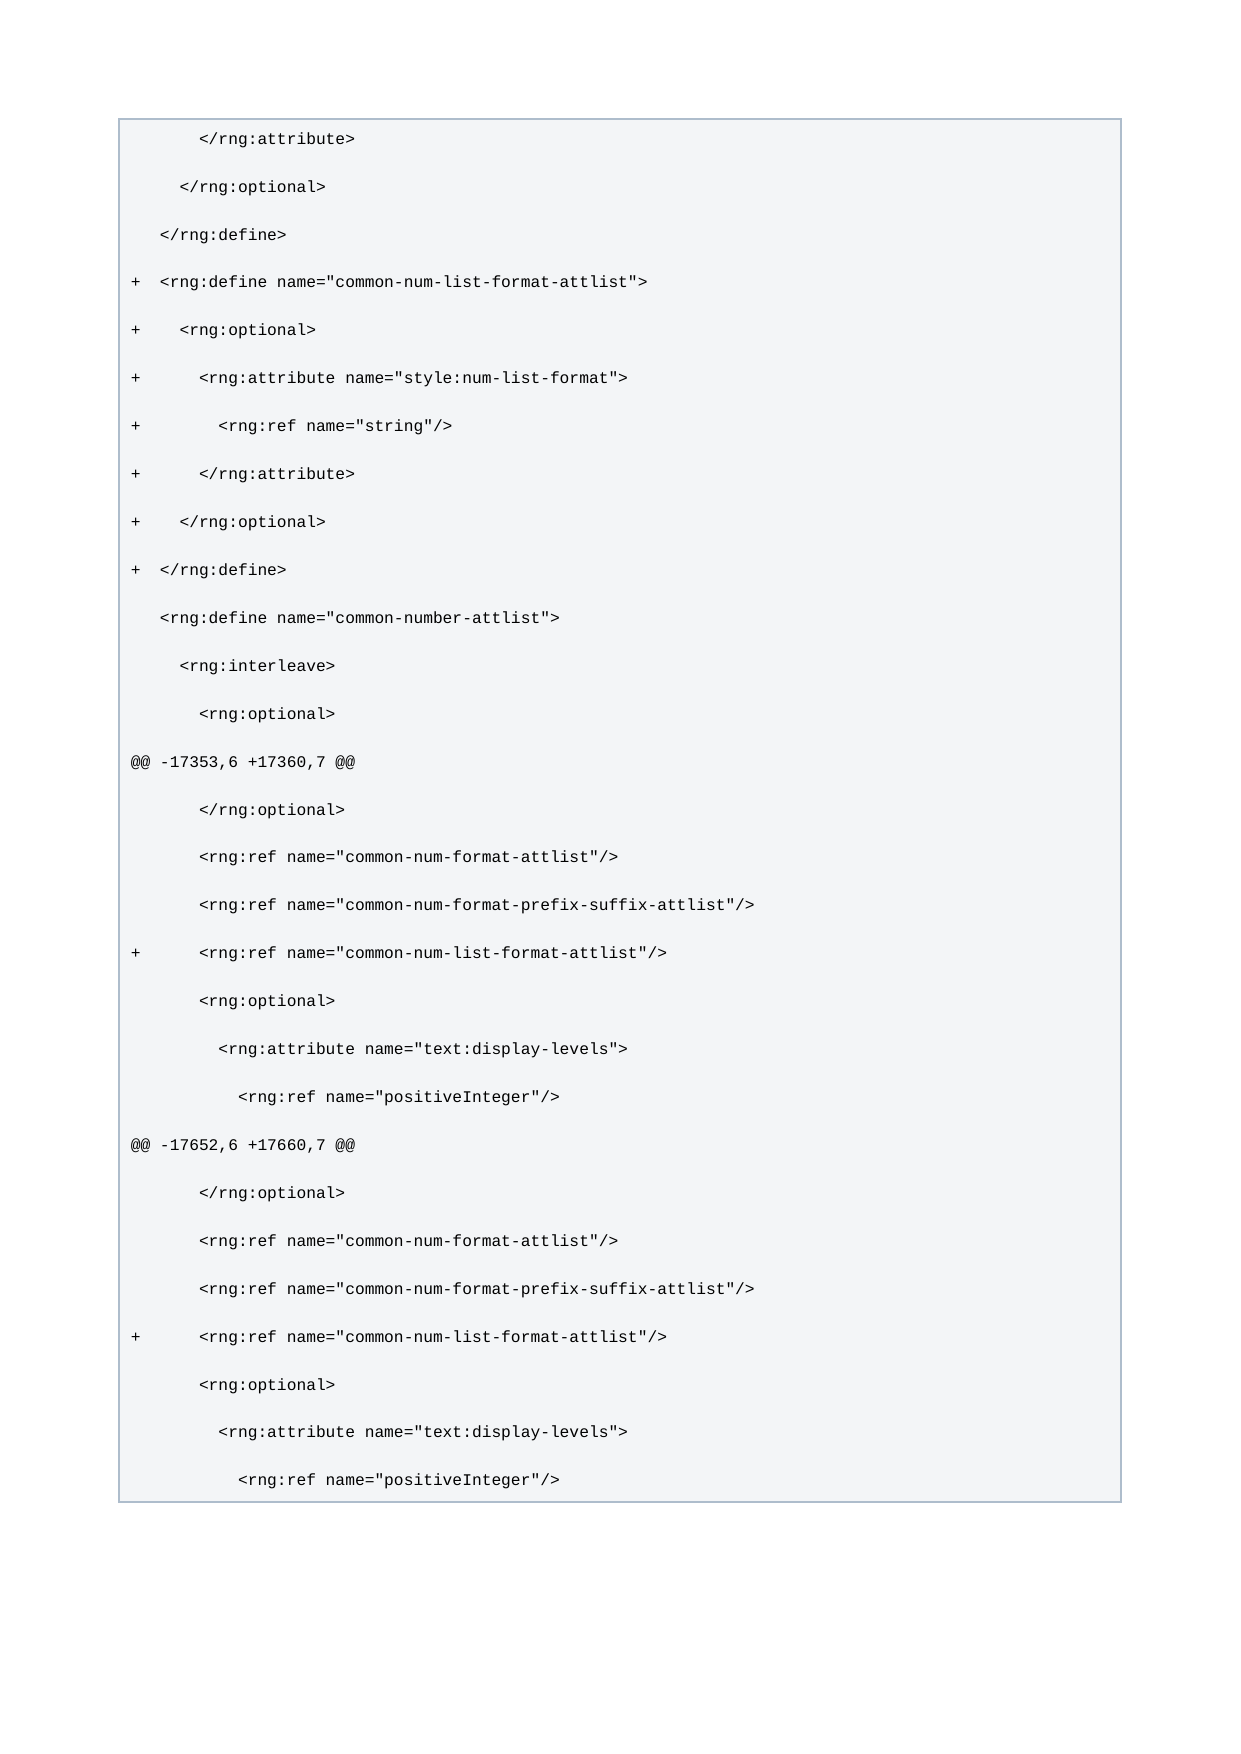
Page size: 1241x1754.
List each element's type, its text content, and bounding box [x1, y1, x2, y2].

text <rng:ref name="common-num-format-attlist"/> [120, 837, 1120, 868]
text + <rng:define name="common-num-list-format-attlist"> [120, 262, 1120, 293]
text + </rng:define> [120, 549, 1120, 580]
text <rng:ref name="common-num-format-prefix-suffix-attlist"/> [120, 1268, 1120, 1299]
text + <rng:ref name="common-num-list-format-attlist"/> [120, 1316, 1120, 1347]
text + </rng:optional> [120, 501, 1120, 532]
text + </rng:attribute> [120, 453, 1120, 484]
text </rng:define> [120, 214, 1120, 245]
text + <rng:attribute name="style:num-list-format"> [120, 358, 1120, 389]
text </rng:optional> [120, 789, 1120, 820]
text <rng:ref name="common-num-format-prefix-suffix-attlist"/> [120, 885, 1120, 916]
text <rng:ref name="positiveInteger"/> [120, 1076, 1120, 1107]
text </rng:optional> [120, 166, 1120, 197]
text <rng:optional> [120, 1364, 1120, 1395]
text <rng:define name="common-number-attlist"> [120, 597, 1120, 628]
text @@ -17652,6 +17660,7 @@ [120, 1124, 1120, 1155]
text @@ -17353,6 +17360,7 @@ [120, 741, 1120, 772]
text </rng:optional> [120, 1172, 1120, 1203]
text + <rng:ref name="common-num-list-format-attlist"/> [120, 933, 1120, 964]
text <rng:ref name="common-num-format-attlist"/> [120, 1220, 1120, 1251]
text <rng:attribute name="text:display-levels"> [120, 1028, 1120, 1059]
text <rng:optional> [120, 693, 1120, 724]
text <rng:attribute name="text:display-levels"> [120, 1412, 1120, 1443]
text <rng:interleave> [120, 645, 1120, 676]
text + <rng:ref name="string"/> [120, 406, 1120, 437]
text </rng:attribute> [120, 120, 1120, 149]
text + <rng:optional> [120, 310, 1120, 341]
text <rng:ref name="positiveInteger"/> [120, 1460, 1120, 1501]
text <rng:optional> [120, 981, 1120, 1012]
